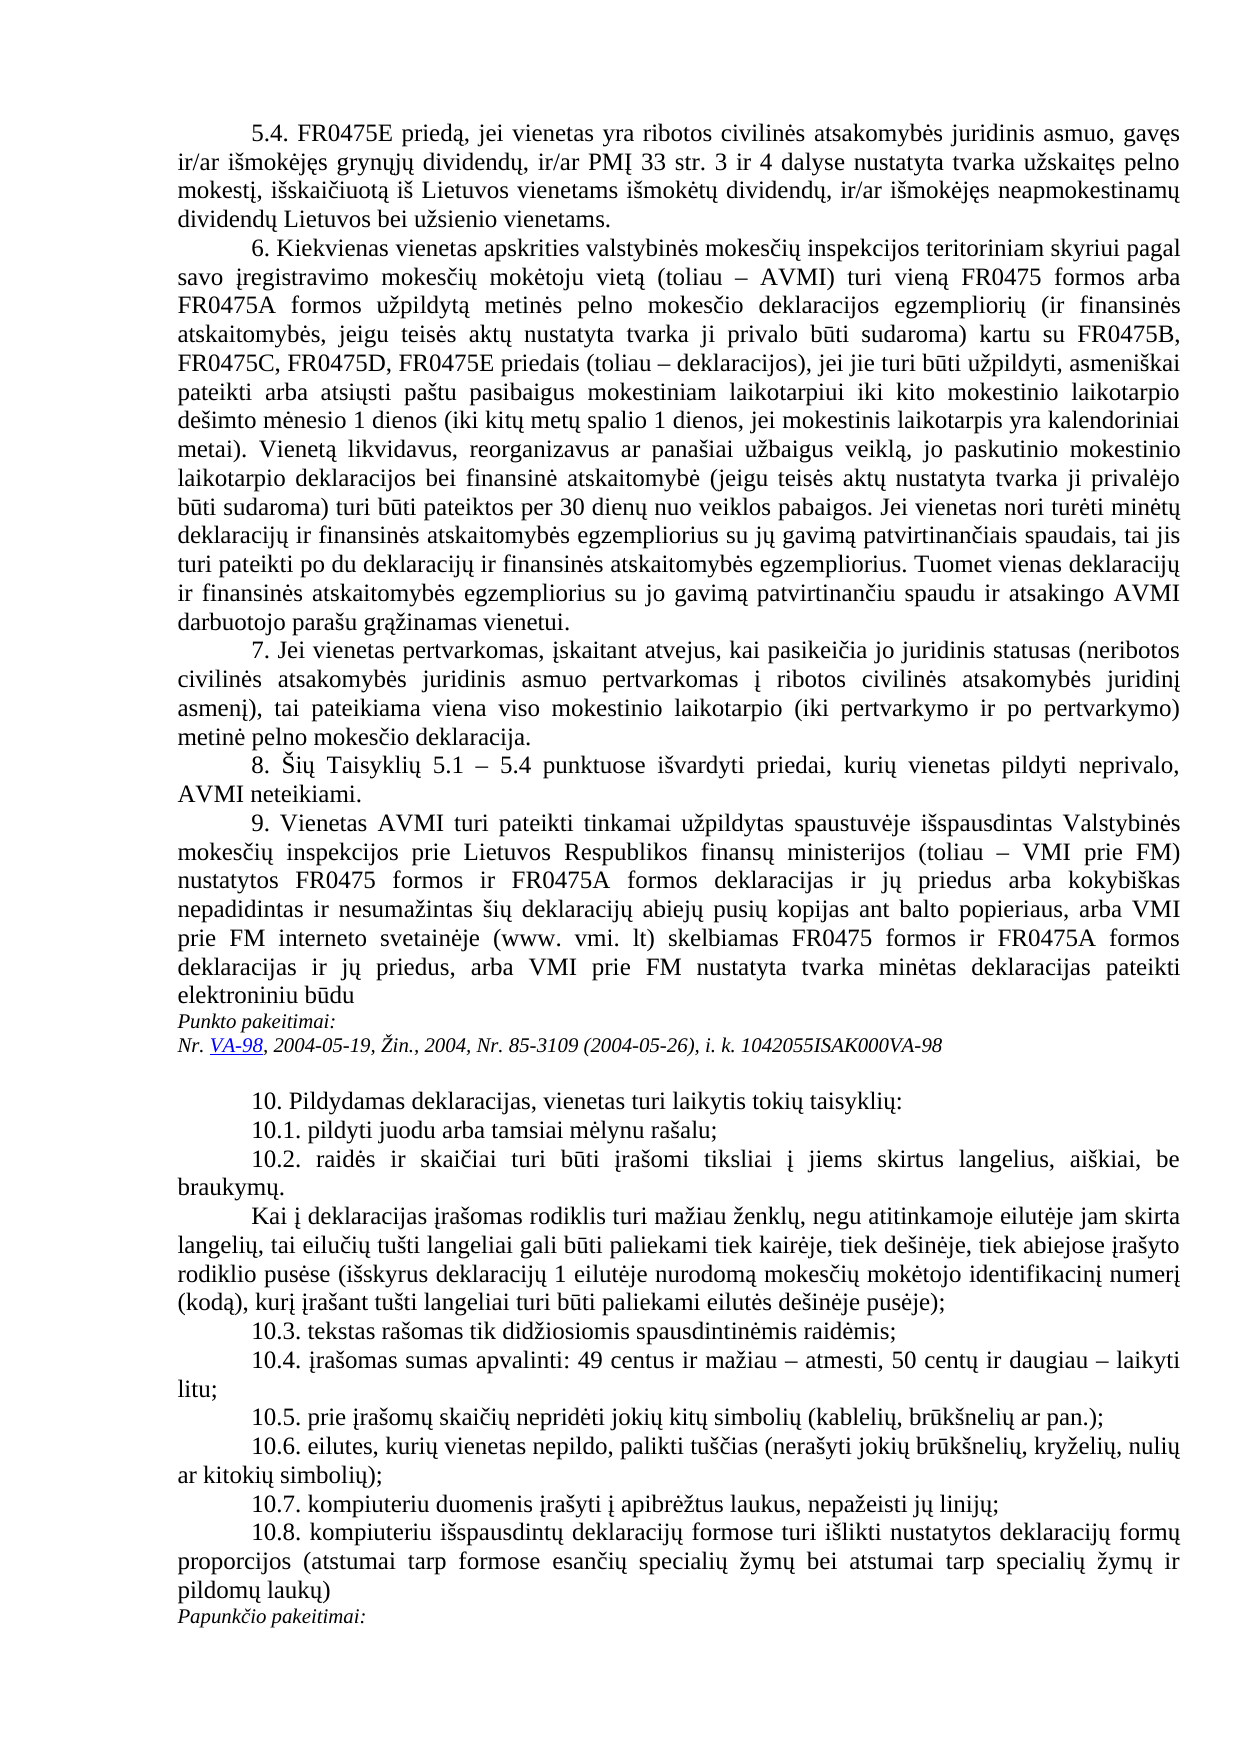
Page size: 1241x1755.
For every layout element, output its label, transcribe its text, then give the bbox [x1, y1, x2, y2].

text 10.5. prie įrašomų skaičių nepridėti jokių kitų simbolių (kablelių, brūkšnelių ar pan.); [177, 1402, 1181, 1431]
text 10. Pildydamas deklaracijas, vienetas turi laikytis tokių taisyklių: [177, 1086, 1181, 1115]
text 10.7. kompiuteriu duomenis įrašyti į apibrėžtus laukus, nepažeisti jų linijų; [177, 1489, 1181, 1517]
text 10.1. pildyti juodu arba tamsiai mėlynu rašalu; [177, 1115, 1181, 1144]
text Papunkčio pakeitimai: [177, 1604, 1181, 1628]
text 7. Jei vienetas pertvarkomas, įskaitant atvejus, kai pasikeičia jo juridinis statusas (neribotos civilinės atsakomybės juridinis asmuo pertvarkomas į ribotos civilinės atsakomybės juridinį asmenį), tai pateikiama viena viso mokestinio laikotarpio (iki pertvarkymo ir po pertvarkymo) metinė pelno mokesčio deklaracija. [177, 636, 1181, 751]
text 9. Vienetas AVMI turi pateikti tinkamai užpildytas spaustuvėje išspausdintas Valstybinės mokesčių inspekcijos prie Lietuvos Respublikos finansų ministerijos (toliau – VMI prie FM) nustatytos FR0475 formos ir FR0475A formos deklaracijas ir jų priedus arba kokybiškas nepadidintas ir nesumažintas šių deklaracijų abiejų pusių kopijas ant balto popieriaus, arba VMI prie FM interneto svetainėje (www. vmi. lt) skelbiamas FR0475 formos ir FR0475A formos deklaracijas ir jų priedus, arba VMI prie FM nustatyta tvarka minėtas deklaracijas pateikti elektroniniu būdu [177, 808, 1181, 1009]
text 10.3. tekstas rašomas tik didžiosiomis spausdintinėmis raidėmis; [177, 1316, 1181, 1345]
text Nr. VA-98, 2004-05-19, Žin., 2004, Nr. 85-3109 (2004-05-26), i. k. 1042055ISAK000VA-98 [177, 1033, 1181, 1057]
text 10.6. eilutes, kurių vienetas nepildo, palikti tuščias (nerašyti jokių brūkšnelių, kryželių, nulių ar kitokių simbolių); [177, 1431, 1181, 1489]
text 6. Kiekvienas vienetas apskrities valstybinės mokesčių inspekcijos teritoriniam skyriui pagal savo įregistravimo mokesčių mokėtoju vietą (toliau – AVMI) turi vieną FR0475 formos arba FR0475A formos užpildytą metinės pelno mokesčio deklaracijos egzempliorių (ir finansinės atskaitomybės, jeigu teisės aktų nustatyta tvarka ji privalo būti sudaroma) kartu su FR0475B, FR0475C, FR0475D, FR0475E priedais (toliau – deklaracijos), jei jie turi būti užpildyti, asmeniškai pateikti arba atsiųsti paštu pasibaigus mokestiniam laikotarpiui iki kito mokestinio laikotarpio dešimto mėnesio 1 dienos (iki kitų metų spalio 1 dienos, jei mokestinis laikotarpis yra kalendoriniai metai). Vienetą likvidavus, reorganizavus ar panašiai užbaigus veiklą, jo paskutinio mokestinio laikotarpio deklaracijos bei finansinė atskaitomybė (jeigu teisės aktų nustatyta tvarka ji privalėjo būti sudaroma) turi būti pateiktos per 30 dienų nuo veiklos pabaigos. Jei vienetas nori turėti minėtų deklaracijų ir finansinės atskaitomybės egzempliorius su jų gavimą patvirtinančiais spaudais, tai jis turi pateikti po du deklaracijų ir finansinės atskaitomybės egzempliorius. Tuomet vienas deklaracijų ir finansinės atskaitomybės egzempliorius su jo gavimą patvirtinančiu spaudu ir atsakingo AVMI darbuotojo parašu grąžinamas vienetui. [177, 233, 1181, 636]
text 10.2. raidės ir skaičiai turi būti įrašomi tiksliai į jiems skirtus langelius, aiškiai, be braukymų. [177, 1144, 1181, 1201]
text Kai į deklaracijas įrašomas rodiklis turi mažiau ženklų, negu atitinkamoje eilutėje jam skirta langelių, tai eilučių tušti langeliai gali būti paliekami tiek kairėje, tiek dešinėje, tiek abiejose įrašyto rodiklio pusėse (išskyrus deklaracijų 1 eilutėje nurodomą mokesčių mokėtojo identifikacinį numerį (kodą), kurį įrašant tušti langeliai turi būti paliekami eilutės dešinėje pusėje); [177, 1201, 1181, 1316]
text 5.4. FR0475E priedą, jei vienetas yra ribotos civilinės atsakomybės juridinis asmuo, gavęs ir/ar išmokėjęs grynųjų dividendų, ir/ar PMĮ 33 str. 3 ir 4 dalyse nustatyta tvarka užskaitęs pelno mokestį, išskaičiuotą iš Lietuvos vienetams išmokėtų dividendų, ir/ar išmokėjęs neapmokestinamų dividendų Lietuvos bei užsienio vienetams. [177, 118, 1181, 233]
text 10.8. kompiuteriu išspausdintų deklaracijų formose turi išlikti nustatytos deklaracijų formų proporcijos (atstumai tarp formose esančių specialių žymų bei atstumai tarp specialių žymų ir pildomų laukų) [177, 1517, 1181, 1604]
text 10.4. įrašomas sumas apvalinti: 49 centus ir mažiau – atmesti, 50 centų ir daugiau – laikyti litu; [177, 1345, 1181, 1402]
text Punkto pakeitimai: [177, 1009, 1181, 1033]
text 8. Šių Taisyklių 5.1 – 5.4 punktuose išvardyti priedai, kurių vienetas pildyti neprivalo, AVMI neteikiami. [177, 751, 1181, 808]
